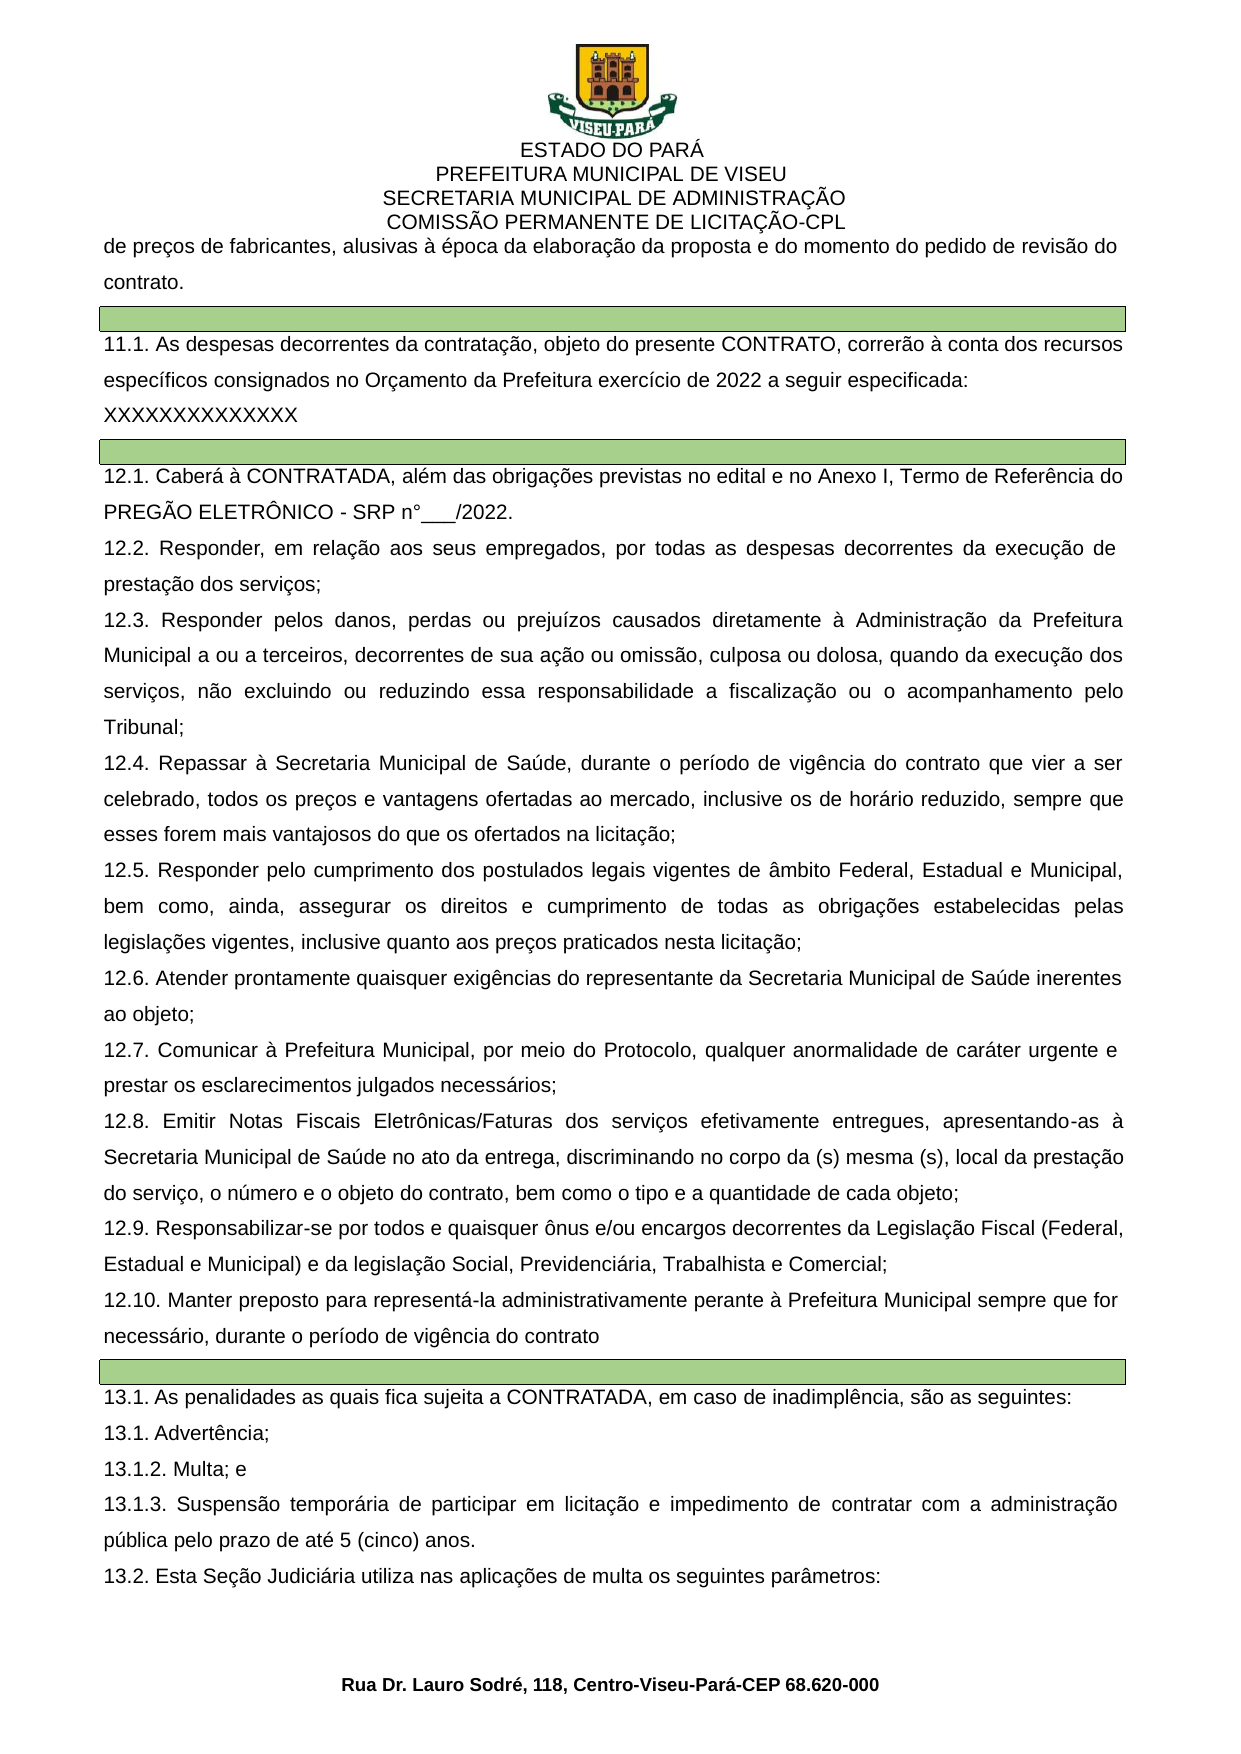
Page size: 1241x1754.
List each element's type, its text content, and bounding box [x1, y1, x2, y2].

picture [547, 44, 678, 139]
text 12.10. Manter preposto para representá-la administrativamente perante à Prefeitura Municipal sempre que for necessário, durante o período de vigência do contrato [103, 1288, 1127, 1348]
text 11.1. As despesas decorrentes da contratação, objeto do presente CONTRATO, correrão à conta dos recursos [103, 331, 1154, 355]
text contrato. [103, 270, 1154, 294]
text 12.5. Responder pelo cumprimento dos postulados legais vigentes de âmbito Federal, Estadual e Municipal, bem como, ainda, assegurar os direitos e cumprimento de todas as obrigações estabelecidas pelas legislações vigentes, inclusive quanto aos preços praticados nesta licitação; [103, 858, 1124, 954]
text 12.9. Responsabilizar-se por todos e quaisquer ônus e/ou encargos decorrentes da Legislação Fiscal (Federal, Estadual e Municipal) e da legislação Social, Previdenciária, Trabalhista e Comercial; [103, 1216, 1127, 1276]
text ESTADO DO PARÁ PREFEITURA MUNICIPAL DE VISEU [435, 139, 795, 186]
text 13.2. Esta Seção Judiciária utiliza nas aplicações de multa os seguintes parâmetros: [103, 1564, 1154, 1588]
text PREGÃO ELETRÔNICO - SRP n°___/2022. [103, 500, 1154, 524]
text 12.3. Responder pelos danos, perdas ou prejuízos causados diretamente à Administração da Prefeitura Municipal a ou a terceiros, decorrentes de sua ação ou omissão, culposa ou dolosa, quando da execução dos serviços, não excluindo ou reduzindo essa responsabilidade a fiscalização ou o acompanhamento pelo Tribunal; [103, 608, 1123, 738]
text 12.6. Atender prontamente quaisquer exigências do representante da Secretaria Municipal de Saúde inerentes ao objeto; [103, 966, 1128, 1026]
text de preços de fabricantes, alusivas à época da elaboração da proposta e do momento do pedido de revisão do [103, 234, 1154, 258]
text 12.8. Emitir Notas Fiscais Eletrônicas/Faturas dos serviços efetivamente entregues, apresentando-as à Secretaria Municipal de Saúde no ato da entrega, discriminando no corpo da (s) mesma (s), local da prestação do serviço, o número e o objeto do contrato, bem como o tipo e a quantidade de cada objeto; [103, 1109, 1124, 1204]
text SECRETARIA MUNICIPAL DE ADMINISTRAÇÃO COMISSÃO PERMANENTE DE LICITAÇÃO-CPL [374, 186, 846, 234]
text 12.1. Caberá à CONTRATADA, além das obrigações previstas no edital e no Anexo I, Termo de Referência do [103, 464, 1154, 488]
text Rua Dr. Lauro Sodré, 118, Centro-Viseu-Pará-CEP 68.620-000 [341, 1674, 1154, 1695]
text 13.1. Advertência; [103, 1420, 1154, 1444]
text 12.4. Repassar à Secretaria Municipal de Saúde, durante o período de vigência do contrato que vier a ser celebrado, todos os preços e vantagens ofertadas ao mercado, inclusive os de horário reduzido, sempre que esses forem mais vantajosos do que os ofertados na licitação; [103, 750, 1124, 846]
text 12.7. Comunicar à Prefeitura Municipal, por meio do Protocolo, qualquer anormalidade de caráter urgente e prestar os esclarecimentos julgados necessários; [103, 1038, 1127, 1097]
text 13.1.2. Multa; e [103, 1456, 1154, 1480]
text 13.1.3. Suspensão temporária de participar em licitação e impedimento de contratar com a administração pública pelo prazo de até 5 (cinco) anos. [103, 1492, 1127, 1552]
text 12.2. Responder, em relação aos seus empregados, por todas as despesas decorrentes da execução de prestação dos serviços; [103, 536, 1127, 596]
text específicos consignados no Orçamento da Prefeitura exercício de 2022 a seguir especificada: XXXXXXXXXXXXXX [103, 367, 977, 427]
text 13.1. As penalidades as quais fica sujeita a CONTRATADA, em caso de inadimplência, são as seguintes: [103, 1384, 1154, 1408]
